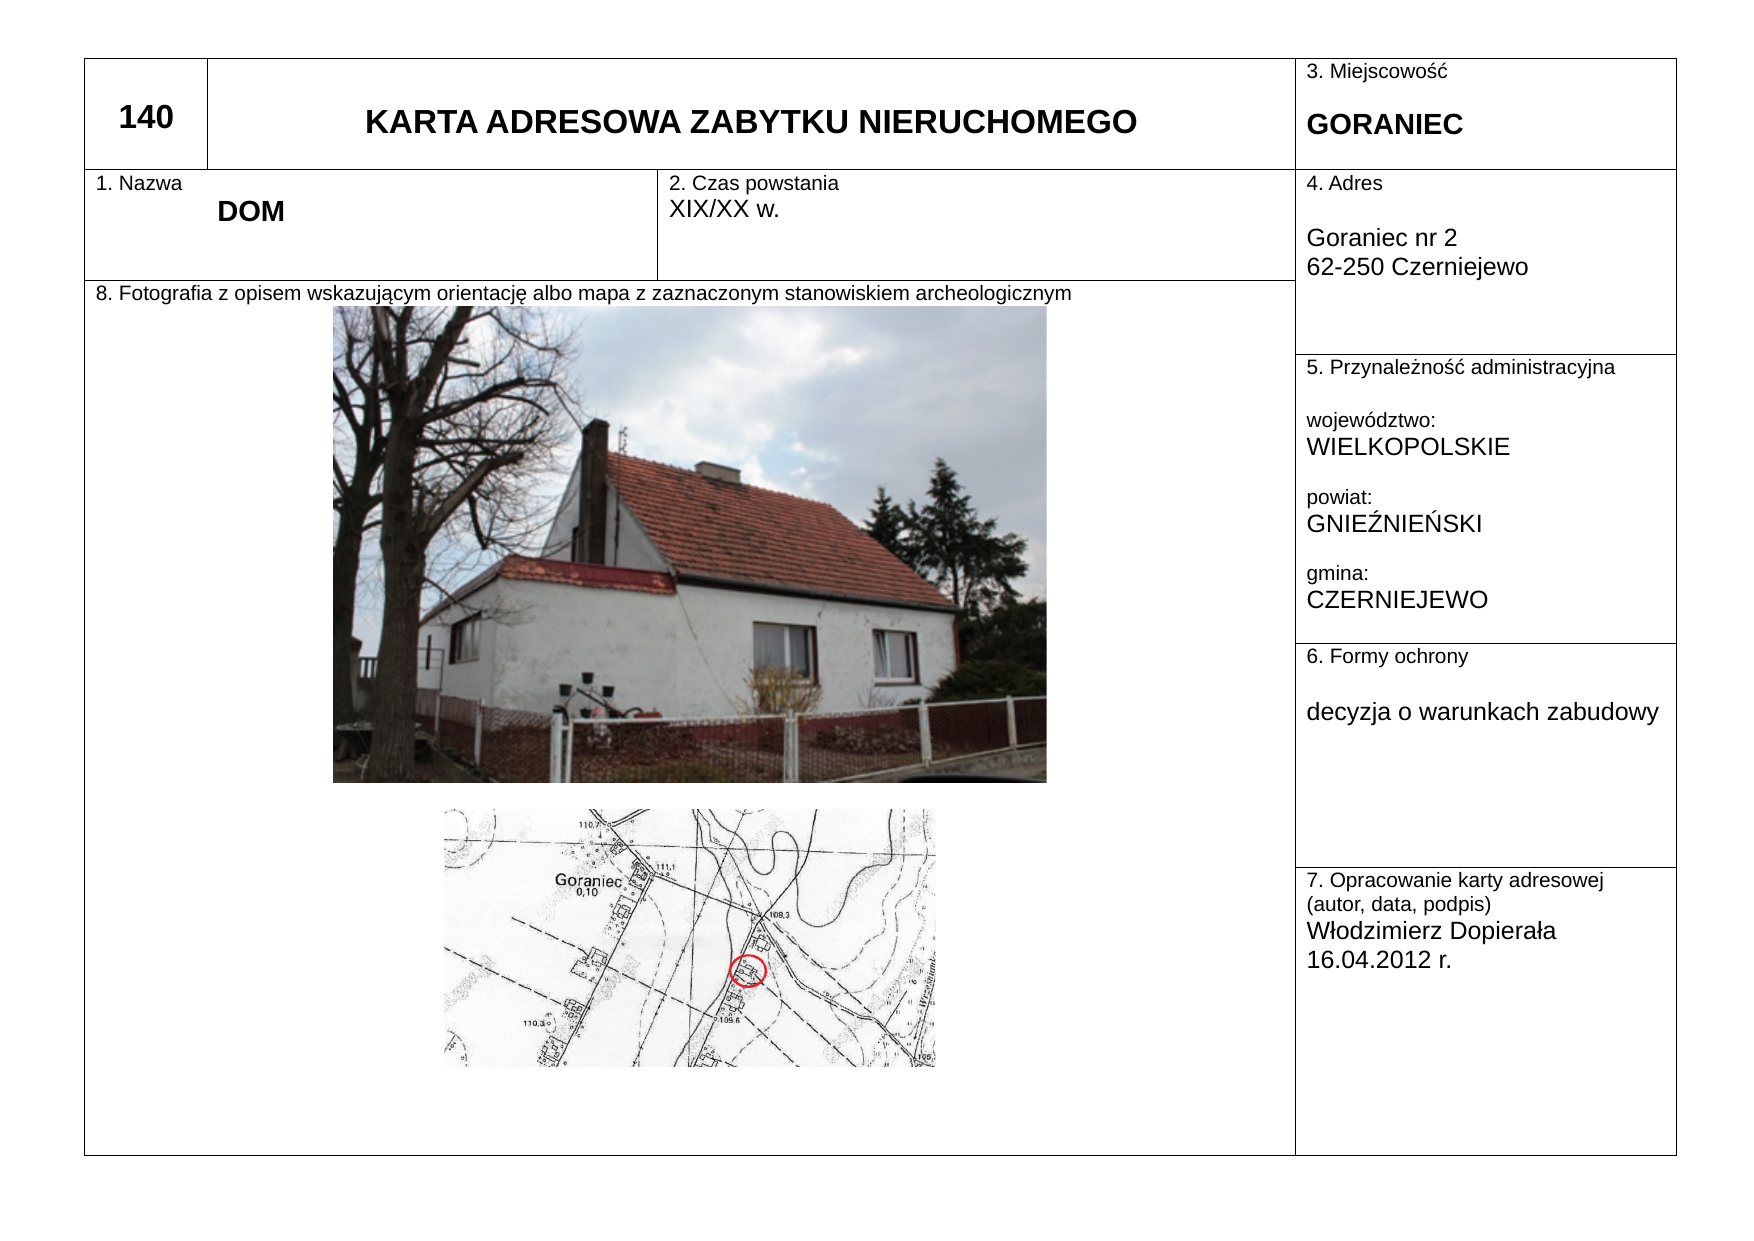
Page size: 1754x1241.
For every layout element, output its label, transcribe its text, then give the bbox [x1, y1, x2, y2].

table_cell 7. Opracowanie karty adresowej (autor, data, podpis) Włodzimierz Dopierała 16.04.2012 r. [1296, 868, 1676, 1155]
table_header . 140 [85, 59, 207, 169]
table_header 3. Miejscowość GORANIEC [1296, 59, 1676, 169]
table_cell 4. Adres Goraniec nr 2 62-250 Czerniejewo [1296, 170, 1676, 354]
table_cell 6. Formy ochrony decyzja o warunkach zabudowy [1296, 644, 1676, 867]
table_cell 8. Fotografia z opisem wskazującym orientację albo mapa z zaznaczonym stanowiskiem archeologicznym [85, 281, 1295, 1155]
table_cell 1. Nazwa DOM [85, 170, 657, 280]
table_header KARTA ADRESOWA ZABYTKU NIERUCHOMEGO [208, 59, 1295, 169]
table_cell 2. Czas powstania XIX/XX w. [658, 170, 1295, 280]
picture [333, 306, 1047, 783]
table_cell 5. Przynależność administracyjna województwo: WIELKOPOLSKIE powiat: GNIEŹNIEŃSKI gmina: CZERNIEJEWO [1296, 355, 1676, 643]
